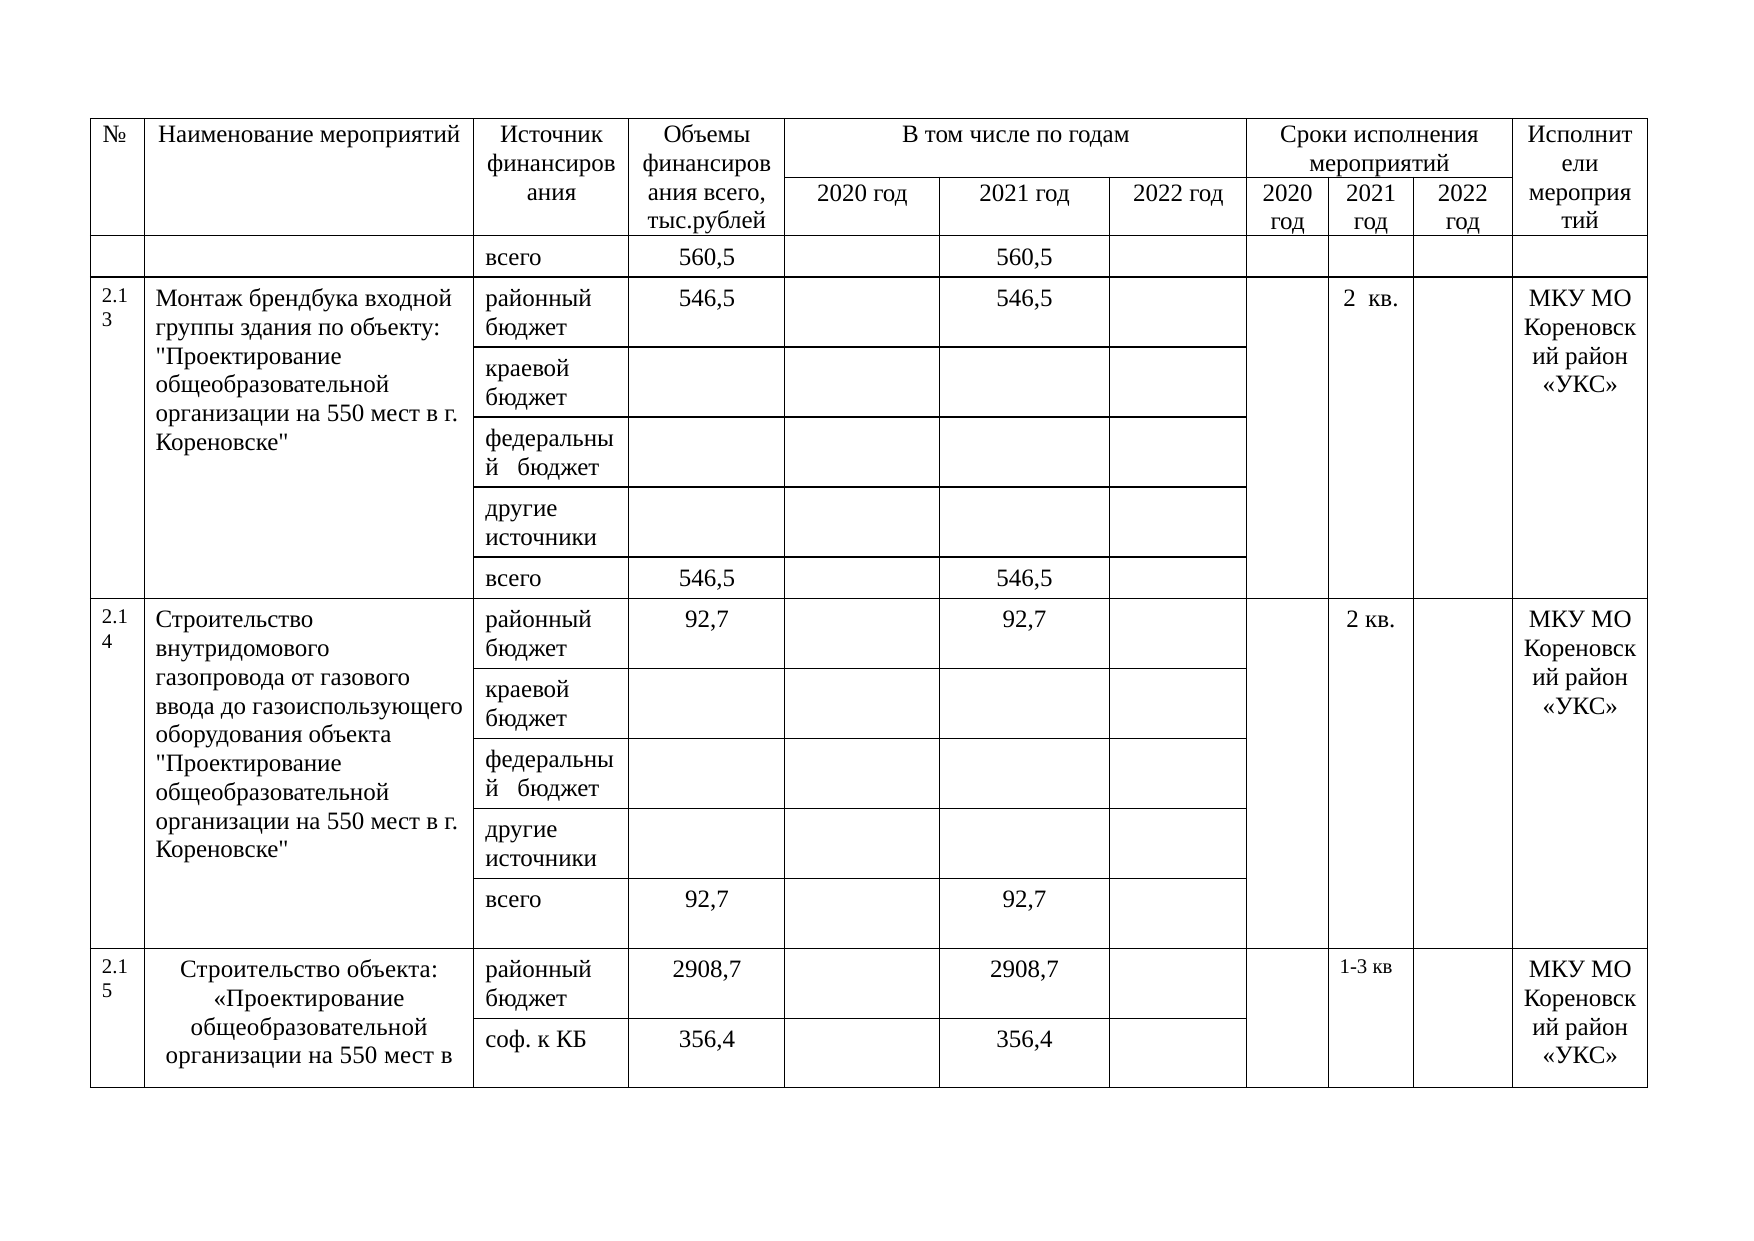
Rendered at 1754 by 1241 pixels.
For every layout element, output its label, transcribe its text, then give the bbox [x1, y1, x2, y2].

table_cell [940, 348, 1109, 416]
table_cell [940, 669, 1109, 738]
table_cell краевой бюджет [474, 669, 628, 738]
table_cell 546,5 [629, 278, 784, 346]
table_cell [940, 488, 1109, 556]
table_cell [785, 669, 939, 738]
table_cell 2021 год [1329, 178, 1413, 235]
table_cell 2908,7 [629, 949, 784, 1017]
table_cell 2 кв. [1329, 599, 1413, 947]
table_cell [785, 809, 939, 878]
table_cell [1110, 278, 1246, 346]
table_cell [1329, 236, 1413, 276]
table_cell 2 кв. [1329, 278, 1413, 598]
table_cell [785, 236, 939, 276]
table_cell [1414, 278, 1512, 598]
table_cell 546,5 [940, 278, 1109, 346]
table_cell 92,7 [629, 879, 784, 947]
table_cell [785, 599, 939, 668]
table_cell 2.14 [91, 599, 144, 947]
table_cell [1110, 1019, 1246, 1087]
table_cell 2020 год [1247, 178, 1328, 235]
table_cell другие источники [474, 809, 628, 878]
table_cell [629, 669, 784, 738]
table_cell другие источники [474, 488, 628, 556]
table_cell [629, 488, 784, 556]
table_cell 92,7 [629, 599, 784, 668]
table_cell [785, 739, 939, 808]
table_cell [1110, 558, 1246, 598]
table_cell [1110, 488, 1246, 556]
table_cell 2.13 [91, 278, 144, 598]
table_cell федеральный бюджет [474, 739, 628, 808]
table_cell всего [474, 236, 628, 276]
table_cell [940, 739, 1109, 808]
table_cell 560,5 [629, 236, 784, 276]
table_cell [785, 879, 939, 947]
table_cell [145, 236, 473, 276]
table_cell 560,5 [940, 236, 1109, 276]
table_cell соф. к КБ [474, 1019, 628, 1087]
table_cell [940, 809, 1109, 878]
table_cell краевой бюджет [474, 348, 628, 416]
table_cell МКУ МО Кореновский район «УКС» [1513, 949, 1647, 1087]
table_cell [629, 809, 784, 878]
table_cell [1247, 949, 1328, 1087]
table_cell [1110, 739, 1246, 808]
table_header Сроки исполнения мероприятий [1247, 119, 1512, 177]
table_cell 92,7 [940, 599, 1109, 668]
table_cell [1247, 278, 1328, 598]
table_cell МКУ МО Кореновский район «УКС» [1513, 278, 1647, 598]
table_cell районный бюджет [474, 278, 628, 346]
table_header Исполнители мероприятий (муниципальный заказчик) [1513, 119, 1647, 235]
table_header № [91, 119, 144, 235]
table_header В том числе по годам [785, 119, 1246, 177]
table_cell федеральный бюджет [474, 418, 628, 486]
table_cell [1110, 418, 1246, 486]
table_cell 2.15 [91, 949, 144, 1087]
table_cell [785, 348, 939, 416]
table_cell [785, 558, 939, 598]
table_header Объемы финансирования всего, тыс.рублей [629, 119, 784, 235]
table_cell 356,4 [629, 1019, 784, 1087]
table_cell МКУ МО Кореновский район «УКС» [1513, 599, 1647, 947]
table_cell районный бюджет [474, 949, 628, 1017]
table_cell 92,7 [940, 879, 1109, 947]
table_cell [1414, 949, 1512, 1087]
table_header Наименование мероприятий [145, 119, 473, 235]
table_cell Строительство внутридомового газопровода от газового ввода до газоиспользующего оборудования объекта "Проектирование общеобразовательной организации на 550 мест в г. Кореновске" [145, 599, 473, 947]
table_cell [785, 949, 939, 1017]
table_cell 2908,7 [940, 949, 1109, 1017]
table_cell районный бюджет [474, 599, 628, 668]
table_cell МКУ МО Кореновский район «УКС» [1513, 236, 1647, 276]
table_cell [629, 348, 784, 416]
table_cell [1110, 669, 1246, 738]
table_cell [1414, 236, 1512, 276]
table_cell [1110, 879, 1246, 947]
table_cell [1110, 599, 1246, 668]
table_cell [785, 418, 939, 486]
table_cell [629, 739, 784, 808]
table_cell [785, 278, 939, 346]
table_cell 2021 год [940, 178, 1109, 235]
table_cell [91, 236, 144, 276]
table_cell 356,4 [940, 1019, 1109, 1087]
table_cell [1110, 949, 1246, 1017]
table_cell [1247, 599, 1328, 947]
table_cell всего [474, 558, 628, 598]
table_cell [629, 418, 784, 486]
table_cell Строительство объекта: «Проектирование общеобразовательной организации на 550 мест в [145, 949, 473, 1087]
table_cell [1414, 599, 1512, 947]
table_header Источник финансирования [474, 119, 628, 235]
table_cell [1247, 236, 1328, 276]
table_cell [940, 418, 1109, 486]
table_cell 2022 год [1414, 178, 1512, 235]
table_cell 1-3 кв [1329, 949, 1413, 1087]
table_cell [1110, 348, 1246, 416]
table_cell [1110, 236, 1246, 276]
table_cell [785, 488, 939, 556]
table_cell 2022 год [1110, 178, 1246, 235]
table_cell всего [474, 879, 628, 947]
table_cell [785, 1019, 939, 1087]
table_cell Монтаж брендбука входной группы здания по объекту: "Проектирование общеобразовательной организации на 550 мест в г. Кореновске" [145, 278, 473, 598]
table_cell [1110, 809, 1246, 878]
table_cell 2020 год [785, 178, 939, 235]
table_cell 546,5 [940, 558, 1109, 598]
table_cell 546,5 [629, 558, 784, 598]
